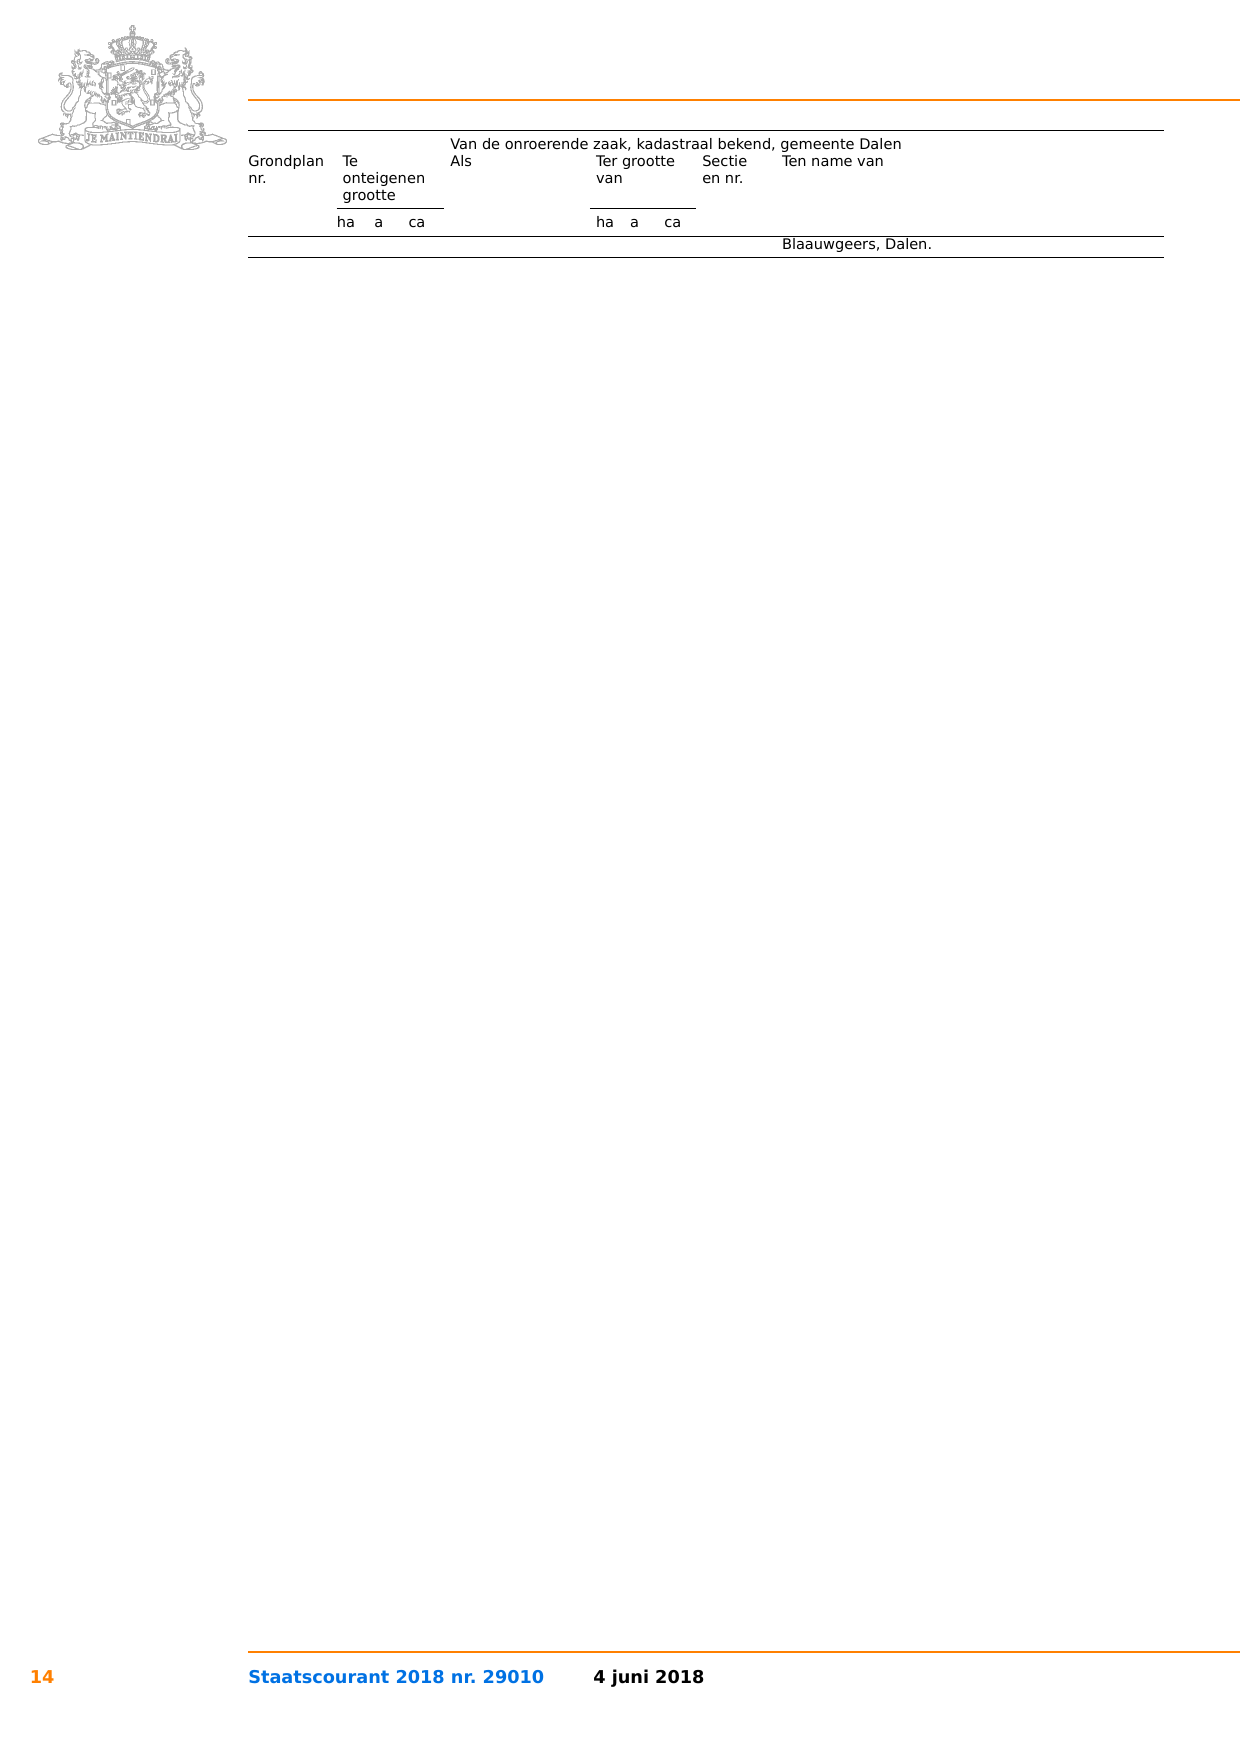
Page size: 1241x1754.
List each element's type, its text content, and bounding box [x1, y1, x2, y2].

table_cell [444, 237, 590, 257]
picture [38, 25, 227, 150]
table_cell [403, 237, 444, 257]
table_cell Ten name van [776, 153, 1163, 236]
table_cell ca [403, 209, 444, 236]
table_cell [590, 237, 624, 257]
table_cell [368, 237, 402, 257]
table_cell [624, 237, 658, 257]
table_cell Als [444, 153, 590, 236]
table_cell [658, 237, 696, 257]
table_cell Te onteigenen grootte [337, 153, 444, 208]
table_cell ha [337, 209, 368, 236]
table_cell ca [658, 209, 696, 236]
table_cell [337, 237, 368, 257]
table_cell ha [590, 209, 624, 236]
table_header Van de onroerende zaak, kadastraal bekend, gemeente Dalen [444, 131, 1163, 153]
table_cell Grondplan nr. [248, 153, 337, 236]
table_cell [248, 237, 337, 257]
table_cell Ter grootte van [590, 153, 696, 208]
table_cell Sectie en nr. [696, 153, 776, 236]
table_cell a [624, 209, 658, 236]
table_header [248, 131, 444, 153]
table_cell a [368, 209, 402, 236]
table_cell [696, 237, 776, 257]
table_cell Blaauwgeers, Dalen. [776, 237, 1163, 257]
